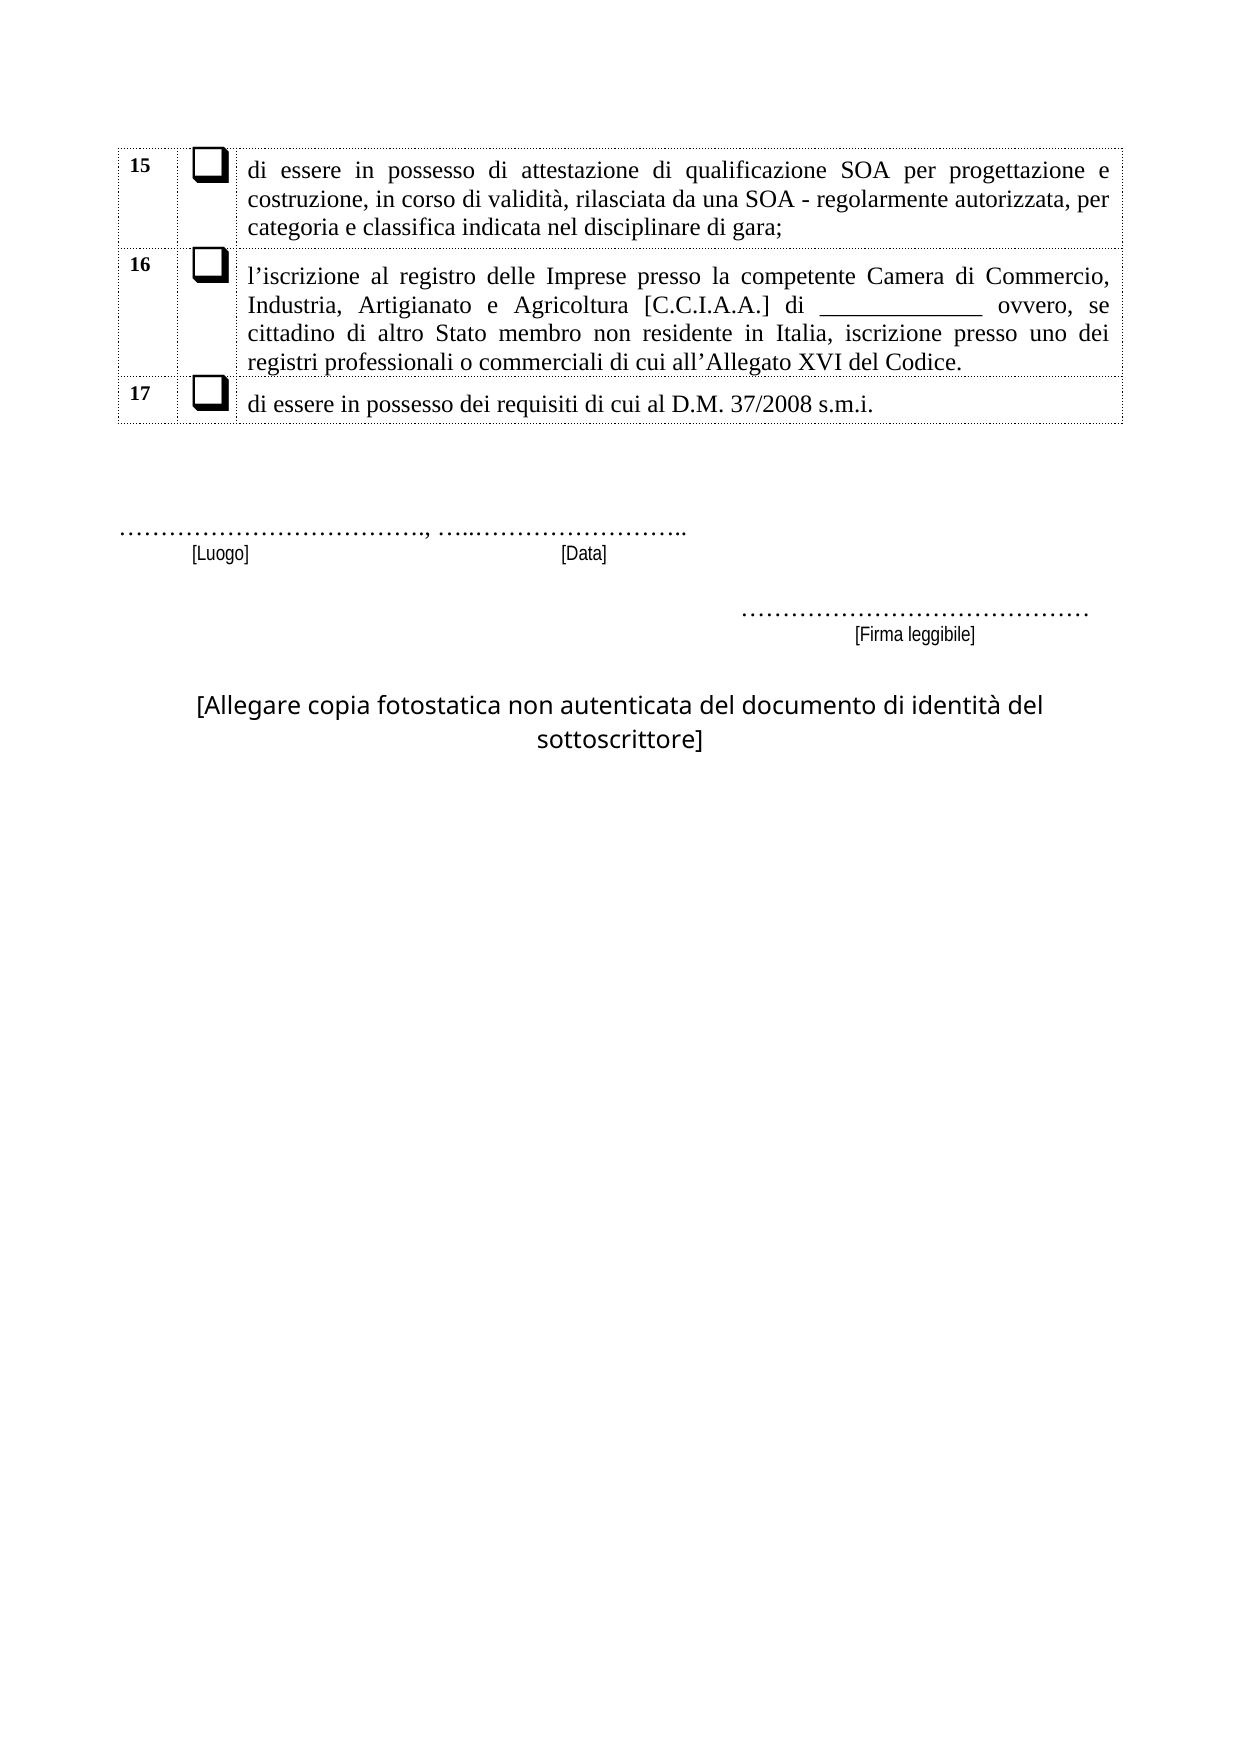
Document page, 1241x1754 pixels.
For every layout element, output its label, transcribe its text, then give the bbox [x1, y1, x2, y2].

table_cell [118, 376, 177, 423]
text …………………………………… [708, 593, 1122, 622]
table_cell di essere in possesso di attestazione di qualificazione SOA per progettazione e costruzione, in corso di validità, rilasciata da una SOA - regolarmente autorizzata, per categoria e classifica indicata nel disciplinare di gara; [236, 148, 1122, 247]
table_cell  [177, 148, 236, 247]
table_cell l’iscrizione al registro delle Imprese presso la competente Camera di Commercio, Industria, Artigianato e Agricoltura [C.C.I.A.A.] di _____________ ovvero, se cittadino di altro Stato membro non residente in Italia, iscrizione presso uno dei registri professionali o commerciali di cui all’Allegato XVI del Codice. [236, 248, 1122, 376]
text [Allegare copia fotostatica non autenticata del documento di identità del sottoscrittore] [118, 687, 1122, 755]
table_cell [118, 148, 177, 247]
table_cell [118, 248, 177, 376]
table_cell  [177, 376, 236, 423]
text ………………………………., …..…………………….. [118, 512, 1122, 541]
table_cell  [177, 248, 236, 376]
table_cell di essere in possesso dei requisiti di cui al D.M. 37/2008 s.m.i. [236, 376, 1122, 423]
text [Luogo] [Data] [192, 541, 1122, 565]
text [Firma leggibile] [708, 622, 1122, 646]
